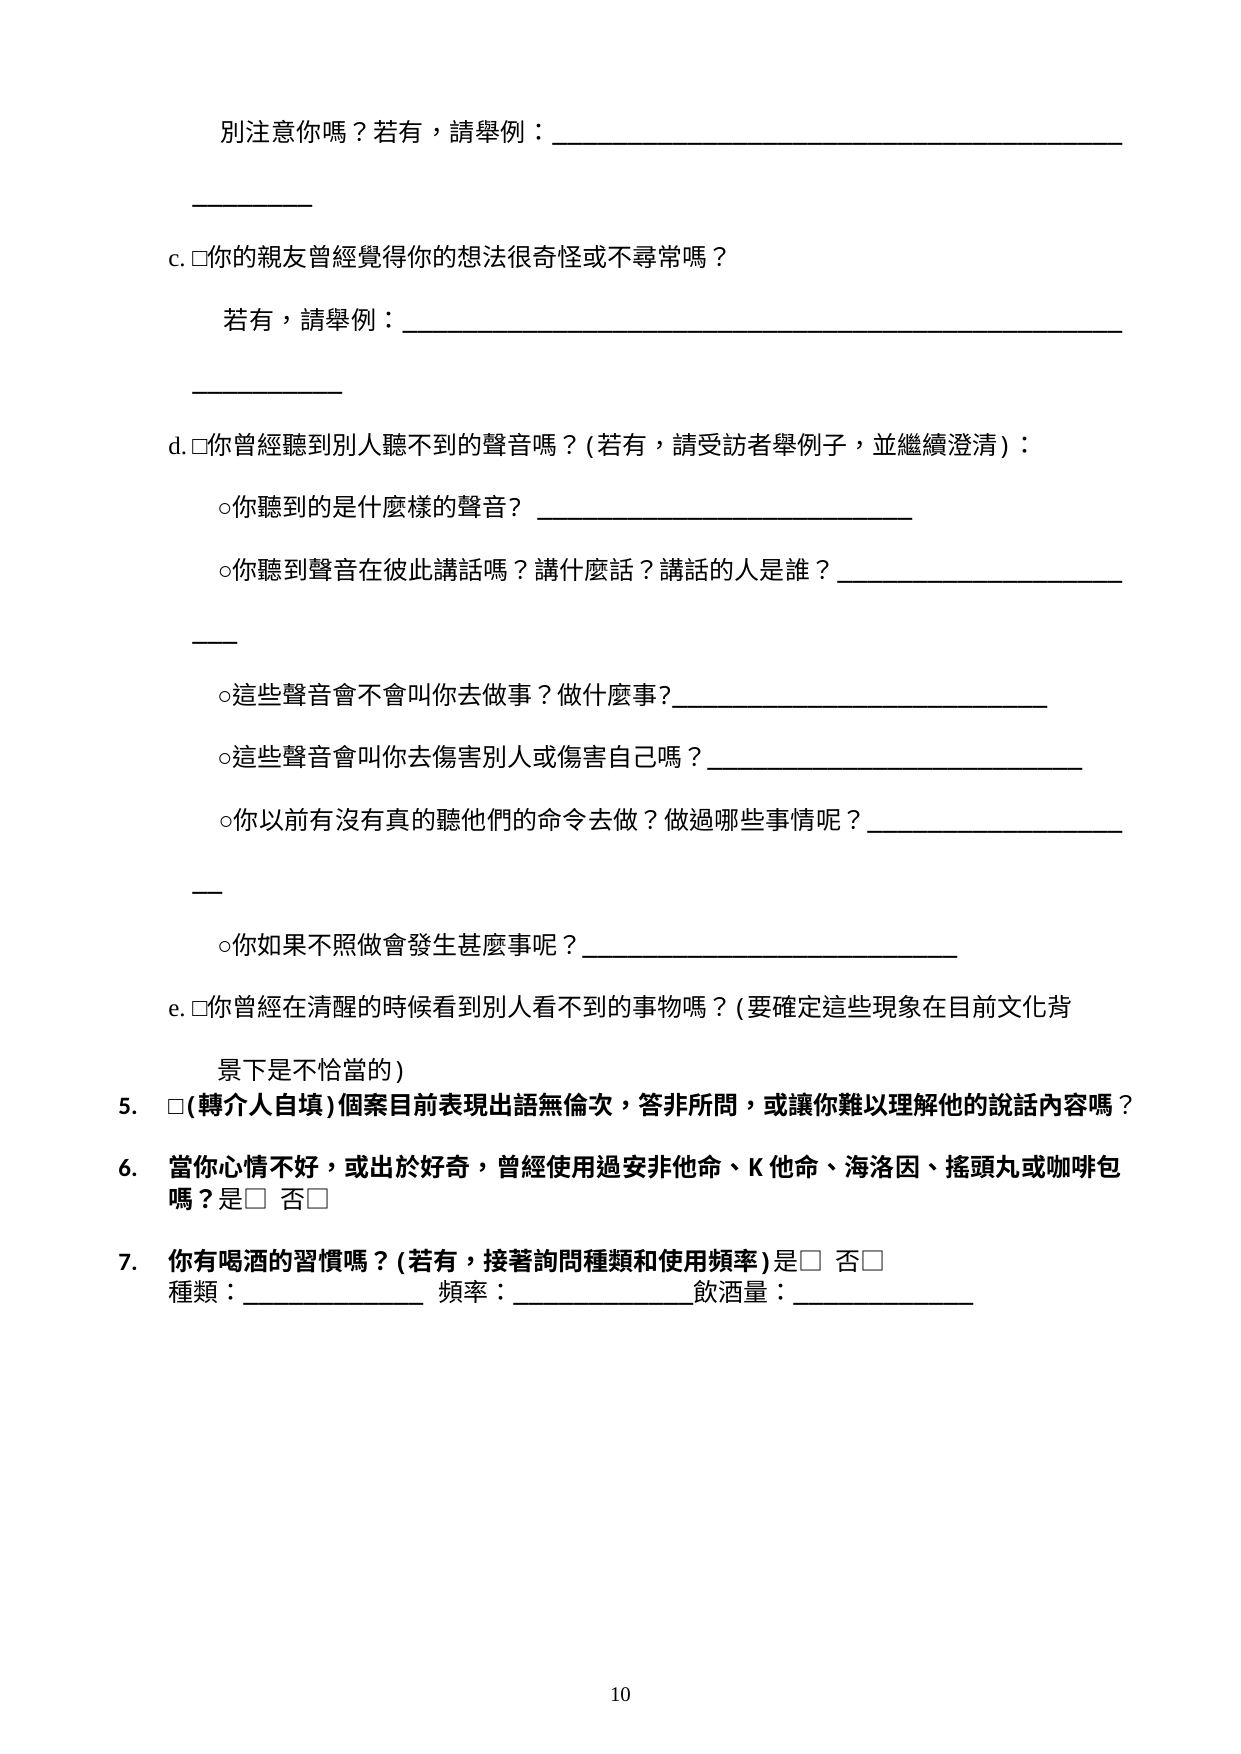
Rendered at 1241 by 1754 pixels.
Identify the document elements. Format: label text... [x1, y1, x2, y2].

text ○這些聲音會叫你去傷害別人或傷害自己嗎？_________________________ [192, 714, 1122, 777]
list 當你心情不好，或出於好奇，曾經使用過安非他命、K他命、海洛因、搖頭丸或咖啡包嗎？是□ 否□ [118, 1152, 1122, 1214]
text 種類：____________ 頻率：____________飲酒量：____________ [168, 1277, 1122, 1308]
list □你曾經在清醒的時候看到別人看不到的事物嗎？(要確定這些現象在目前文化背 [168, 964, 1122, 1027]
text 別注意你嗎？若有，請舉例：______________________________________________ [192, 89, 1122, 214]
text 若有，請舉例：__________________________________________________________ [192, 277, 1122, 402]
text ○你如果不照做會發生甚麼事呢？_________________________ [192, 902, 1122, 964]
text 景下是不恰當的) [192, 1027, 1122, 1089]
list 你有喝酒的習慣嗎？(若有，接著詢問種類和使用頻率)是□ 否□ [118, 1246, 1122, 1277]
text ○這些聲音會不會叫你去做事？做什麼事?_________________________ [192, 652, 1122, 714]
text ○你以前有沒有真的聽他們的命令去做？做過哪些事情呢？___________________ [192, 777, 1122, 902]
list □(轉介人自填)個案目前表現出語無倫次，答非所問，或讓你難以理解他的說話內容嗎？ [118, 1089, 1122, 1121]
list □你的親友曾經覺得你的想法很奇怪或不尋常嗎？ [168, 214, 1122, 277]
text ○你聽到聲音在彼此講話嗎？講什麼話？講話的人是誰？______________________ [192, 527, 1122, 652]
list □你曾經聽到別人聽不到的聲音嗎？(若有，請受訪者舉例子，並繼續澄清)： [168, 402, 1122, 464]
text ○你聽到的是什麼樣的聲音? _________________________ [192, 464, 1122, 527]
